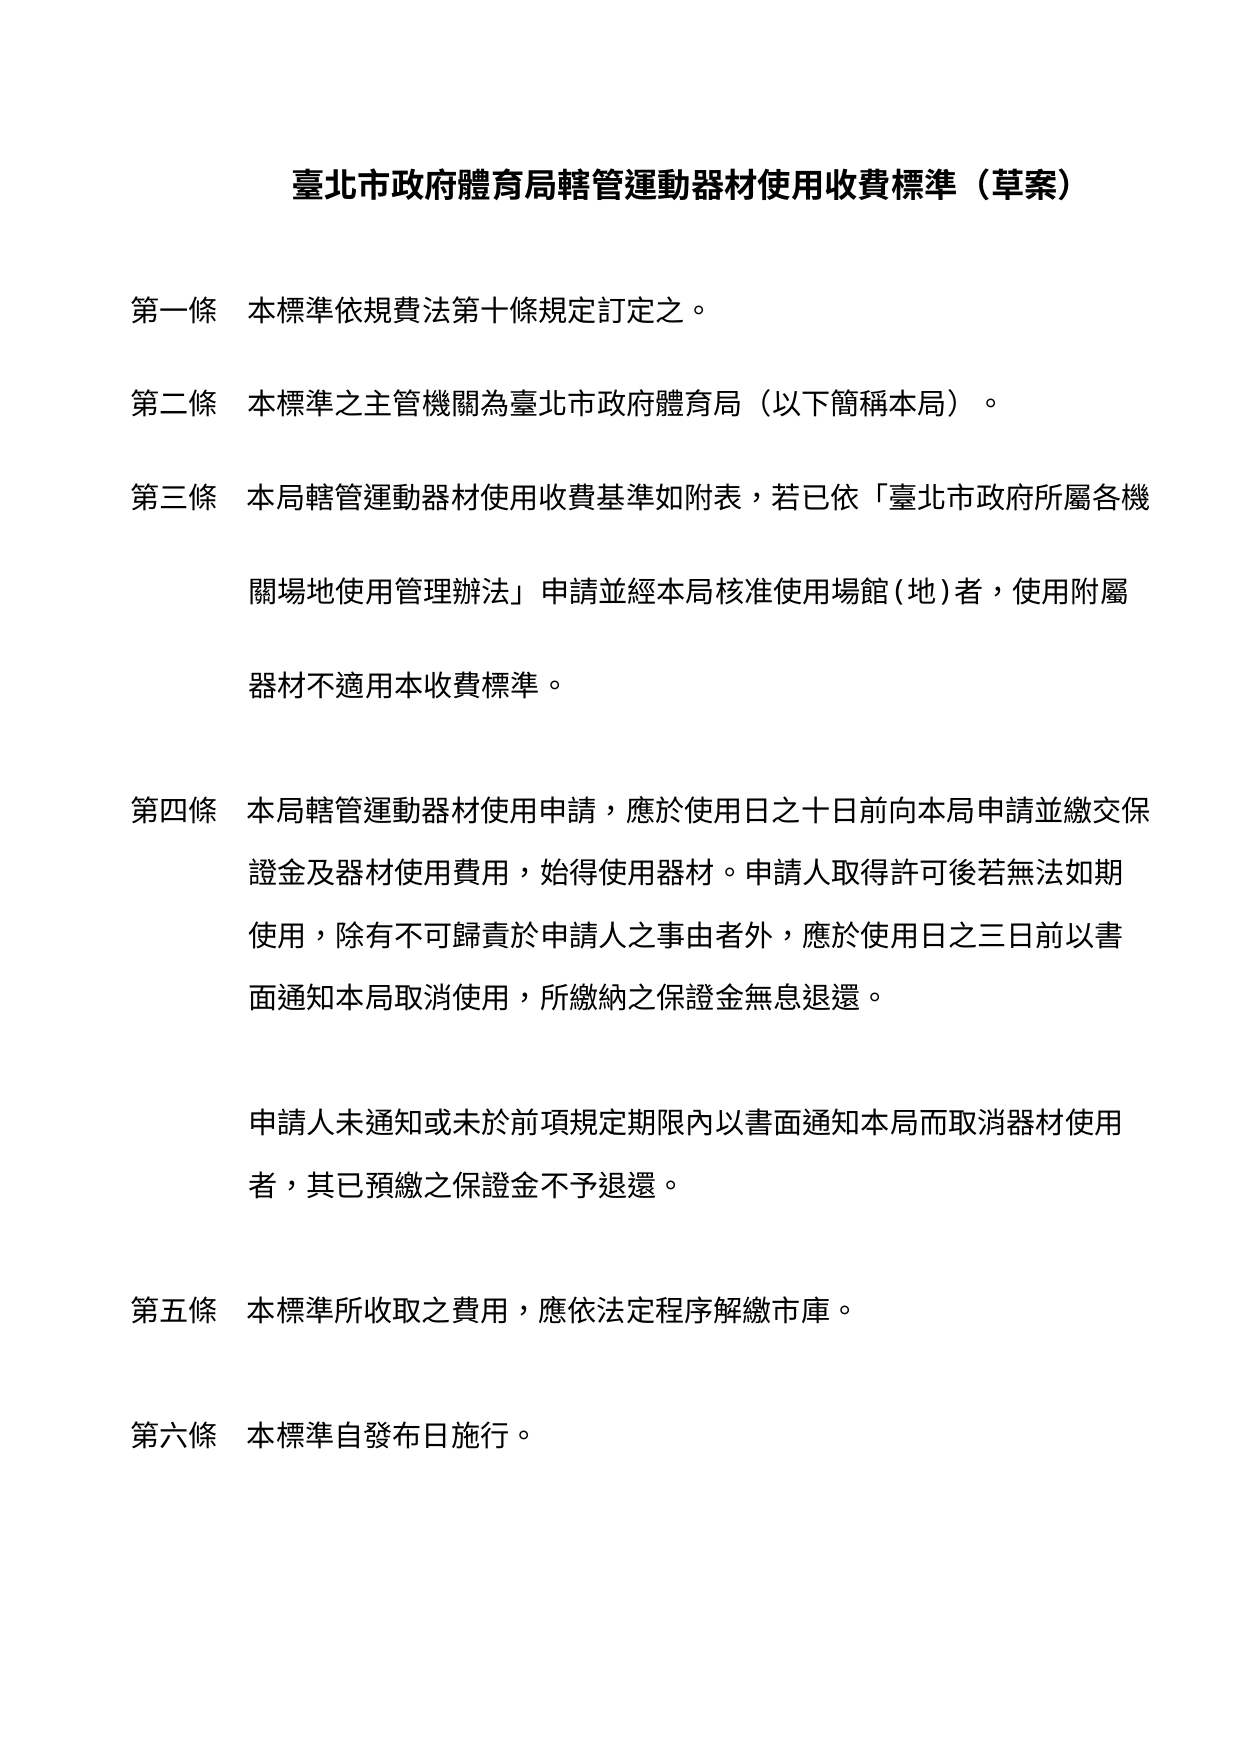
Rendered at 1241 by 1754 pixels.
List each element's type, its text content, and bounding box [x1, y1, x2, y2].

text 第四條 本局轄管運動器材使用申請，應於使用日之十日前向本局申請並繳交保證金及器材使用費用，始得使用器材。申請人取得許可後若無法如期使用，除有不可歸責於申請人之事由者外，應於使用日之三日前以書面通知本局取消使用，所繳納之保證金無息退還。 [130, 767, 1152, 1017]
text 申請人未通知或未於前項規定期限內以書面通知本局而取消器材使用者，其已預繳之保證金不予退還。 [248, 1079, 1152, 1204]
text 第六條 本標準自發布日施行。 [130, 1392, 1152, 1454]
text 第一條 本標準依規費法第十條規定訂定之。 第二條 本標準之主管機關為臺北市政府體育局（以下簡稱本局）。 [130, 267, 1152, 423]
text 第五條 本標準所收取之費用，應依法定程序解繳市庫。 [130, 1267, 1152, 1329]
text 臺北市政府體育局轄管運動器材使用收費標準（草案） [130, 142, 1152, 204]
text 第三條 本局轄管運動器材使用收費基準如附表，若已依「臺北市政府所屬各機關場地使用管理辦法」申請並經本局核准使用場館(地)者，使用附屬器材不適用本收費標準。 [130, 454, 1152, 704]
